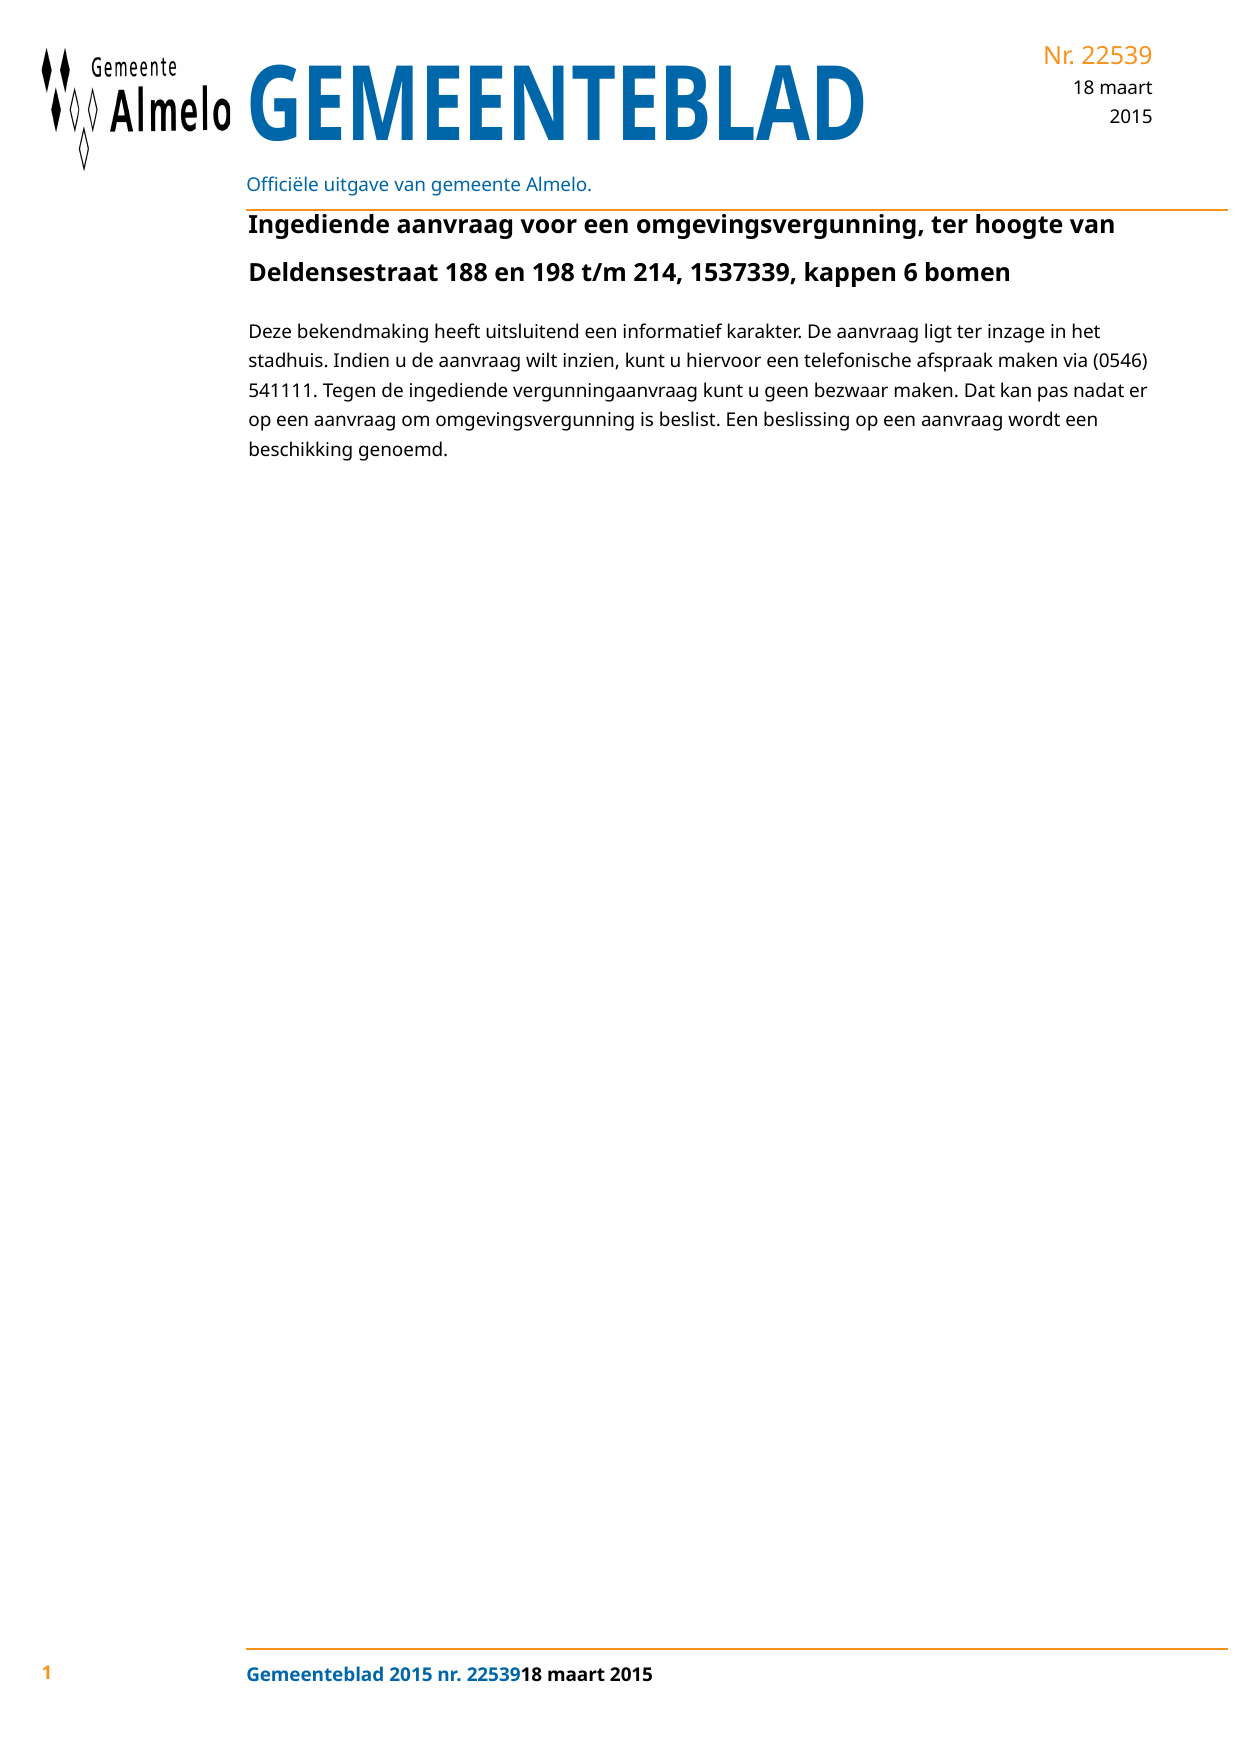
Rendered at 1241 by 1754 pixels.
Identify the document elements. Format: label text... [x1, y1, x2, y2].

text Ingediende aanvraag voor een omgevingsvergunning, ter hoogte van Deldensestraat 188 en 198 t/m 214, 1537339, kappen 6 bomen [248, 211, 1152, 288]
picture [41, 47, 231, 172]
text Deze bekendmaking heeft uitsluitend een informatief karakter. De aanvraag ligt ter inzage in het stadhuis. Indien u de aanvraag wilt inzien, kunt u hiervoor een telefonische afspraak maken via (0546) 541111. Tegen de ingediende vergunningaanvraag kunt u geen bezwaar maken. Dat kan pas nadat er op een aanvraag om omgevingsvergunning is beslist. Een beslissing op een aanvraag wordt een beschikking genoemd. [248, 318, 1152, 462]
